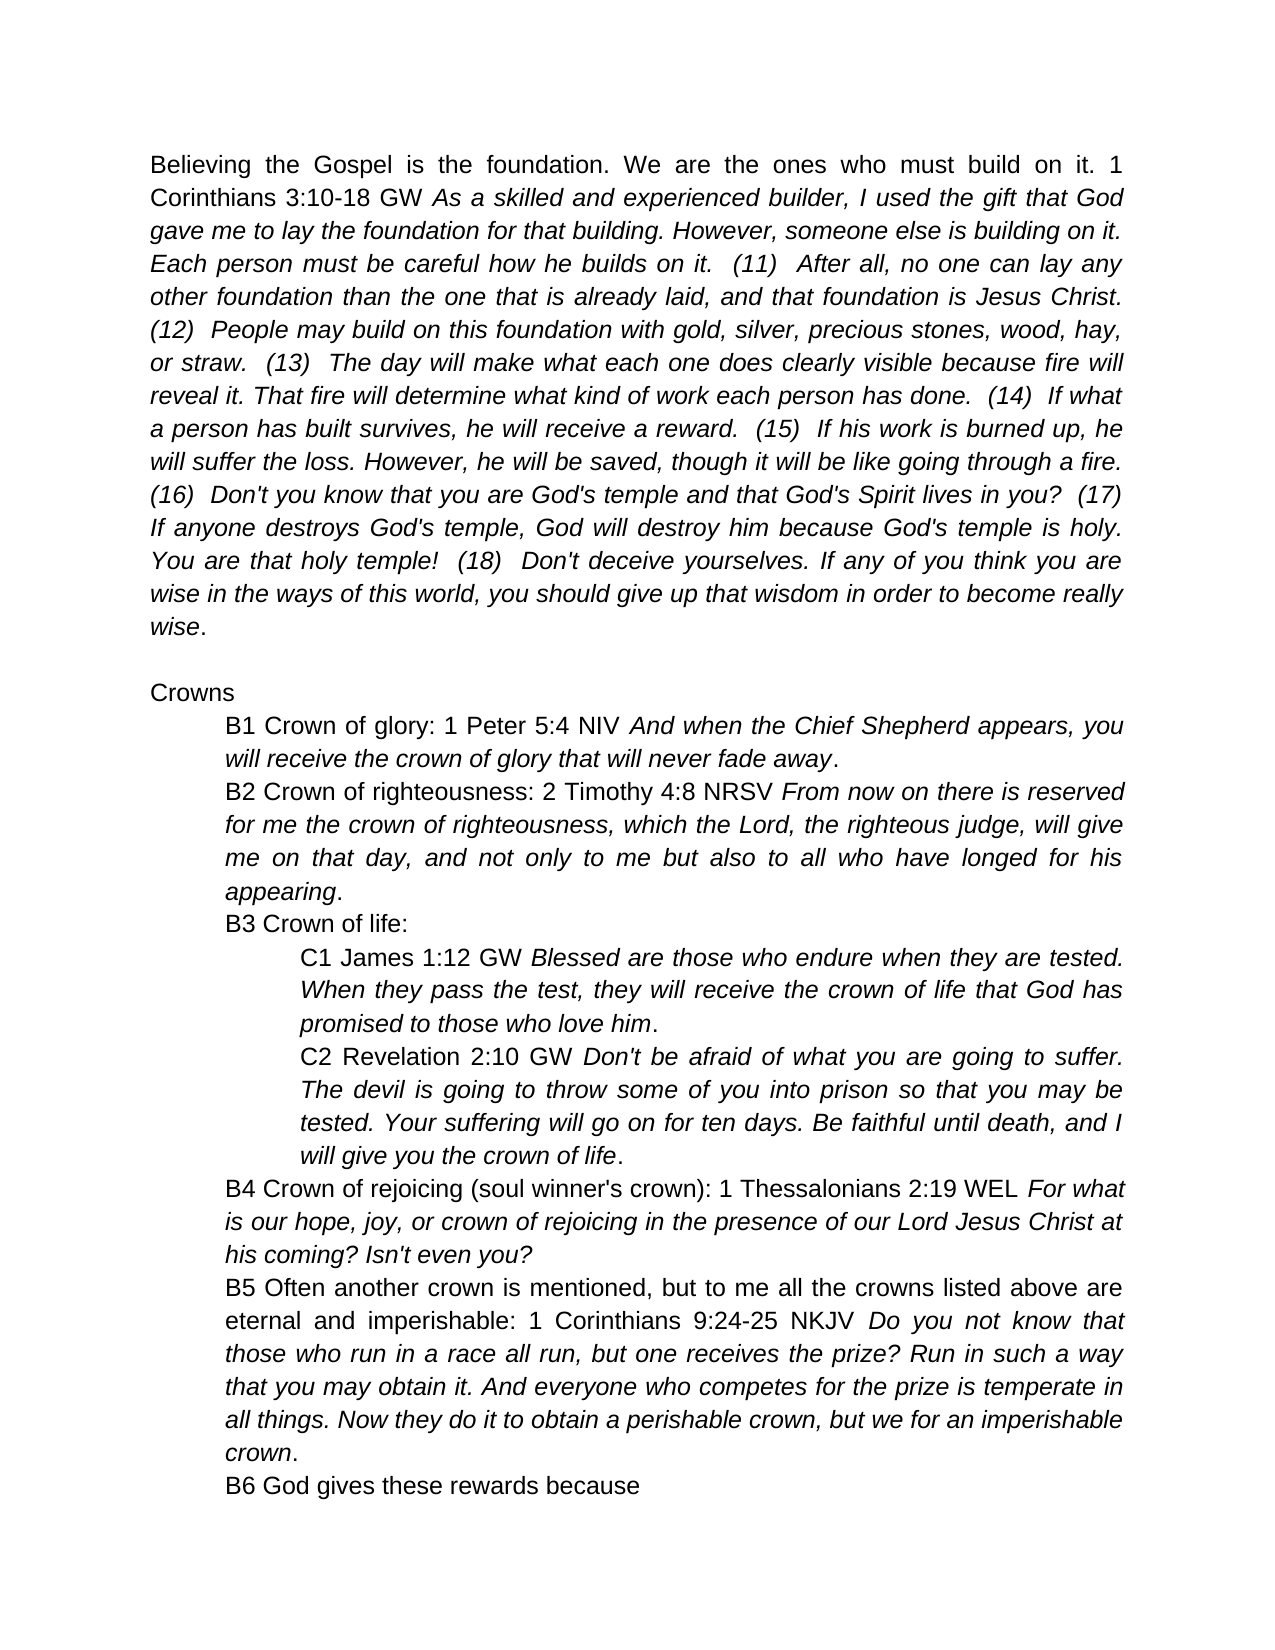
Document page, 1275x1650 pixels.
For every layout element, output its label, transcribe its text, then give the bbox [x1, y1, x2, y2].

text B1 Crown of glory: 1 Peter 5:4 NIV And when the Chief Shepherd appears, you will receive the crown of glory that will never fade away. [225, 711, 1125, 773]
text Believing the Gospel is the foundation. We are the ones who must build on it. 1 Corinthians 3:10-18 GW As a skilled and experienced builder, I used the gift that God gave me to lay the foundation for that building. However, someone else is building on it. Each person must be careful how he builds on it. (11) After all, no one can lay any other foundation than the one that is already laid, and that foundation is Jesus Christ. (12) People may build on this foundation with gold, silver, precious stones, wood, hay, or straw. (13) The day will make what each one does clearly visible because fire will reveal it. That fire will determine what kind of work each person has done. (14) If what a person has built survives, he will receive a reward. (15) If his work is burned up, he will suffer the loss. However, he will be saved, though it will be like going through a fire. (16) Don't you know that you are God's temple and that God's Spirit lives in you? (17) If anyone destroys God's temple, God will destroy him because God's temple is holy. You are that holy temple! (18) Don't deceive yourselves. If any of you think you are wise in the ways of this world, you should give up that wisdom in order to become really wise. [150, 150, 1125, 641]
text C1 James 1:12 GW Blessed are those who endure when they are tested. When they pass the test, they will receive the crown of life that God has promised to those who love him. [300, 942, 1125, 1037]
text B2 Crown of righteousness: 2 Timothy 4:8 NRSV From now on there is reserved for me the crown of righteousness, which the Lord, the righteous judge, will give me on that day, and not only to me but also to all who have longed for his appearing. [225, 777, 1125, 905]
text Crowns [150, 678, 1125, 707]
text B3 Crown of life: [225, 909, 1125, 938]
text C2 Revelation 2:10 GW Don't be afraid of what you are going to suffer. The devil is going to throw some of you into prison so that you may be tested. Your suffering will go on for ten days. Be faithful until death, and I will give you the crown of life. [300, 1042, 1125, 1169]
text B6 God gives these rewards because [225, 1471, 1125, 1499]
text B5 Often another crown is mentioned, but to me all the crowns listed above are eternal and imperishable: 1 Corinthians 9:24-25 NKJV Do you not know that those who run in a race all run, but one receives the prize? Run in such a way that you may obtain it. And everyone who competes for the prize is temperate in all things. Now they do it to obtain a perishable crown, but we for an imperishable crown. [225, 1273, 1125, 1467]
text B4 Crown of rejoicing (soul winner's crown): 1 Thessalonians 2:19 WEL For what is our hope, joy, or crown of rejoicing in the presence of our Lord Jesus Christ at his coming? Isn't even you? [225, 1174, 1125, 1268]
